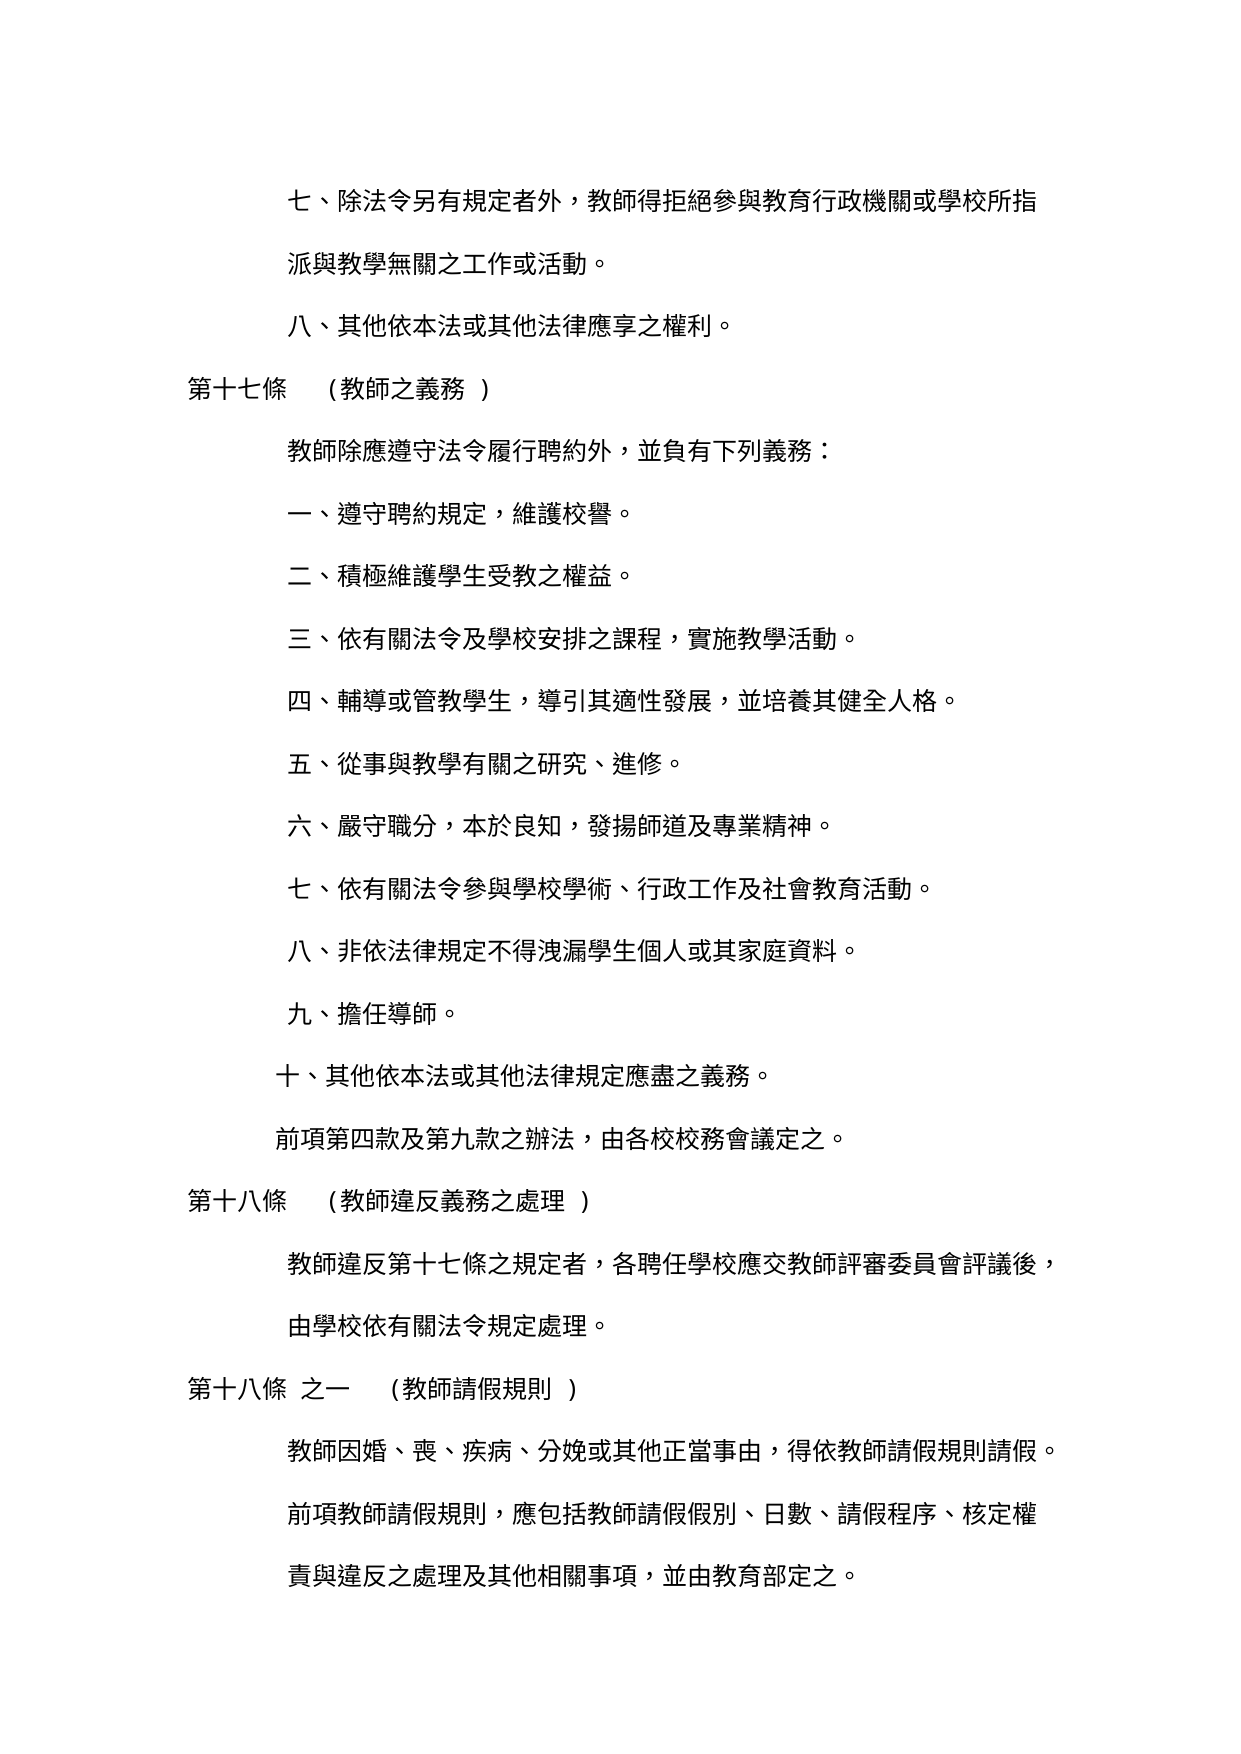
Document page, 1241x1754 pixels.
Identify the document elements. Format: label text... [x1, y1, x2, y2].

text 五、從事與教學有關之研究、進修。 [187, 721, 1053, 783]
text 教師違反第十七條之規定者，各聘任學校應交教師評審委員會評議後，由學校依有關法令規定處理。 [287, 1221, 1053, 1346]
text 七、除法令另有規定者外，教師得拒絕參與教育行政機關或學校所指派與教學無關之工作或活動。 [187, 158, 1053, 283]
text 教師除應遵守法令履行聘約外，並負有下列義務： [187, 408, 1053, 471]
text 四、輔導或管教學生，導引其適性發展，並培養其健全人格。 [187, 658, 1053, 721]
text 六、嚴守職分，本於良知，發揚師道及專業精神。 [187, 783, 1053, 846]
text 八、其他依本法或其他法律應享之權利。 [187, 283, 1053, 346]
text 前項第四款及第九款之辦法，由各校校務會議定之。 [187, 1096, 1053, 1158]
text 教師因婚、喪、疾病、分娩或其他正當事由，得依教師請假規則請假。 [187, 1408, 1053, 1471]
text 二、積極維護學生受教之權益。 [187, 533, 1053, 596]
text 一、遵守聘約規定，維護校譽。 [187, 471, 1053, 533]
text 第十八條 之一 (教師請假規則 ) [187, 1346, 1053, 1408]
text 十、其他依本法或其他法律規定應盡之義務。 [187, 1033, 1053, 1096]
text 第十八條 (教師違反義務之處理 ) [187, 1158, 1053, 1221]
text 第十七條 (教師之義務 ) [187, 346, 1053, 408]
text 八、非依法律規定不得洩漏學生個人或其家庭資料。 [187, 908, 1053, 971]
text 九、擔任導師。 [187, 971, 1053, 1033]
text 三、依有關法令及學校安排之課程，實施教學活動。 [187, 596, 1053, 658]
text 前項教師請假規則，應包括教師請假假別、日數、請假程序、核定權責與違反之處理及其他相關事項，並由教育部定之。 [187, 1471, 1053, 1596]
text 七、依有關法令參與學校學術、行政工作及社會教育活動。 [187, 846, 1053, 908]
